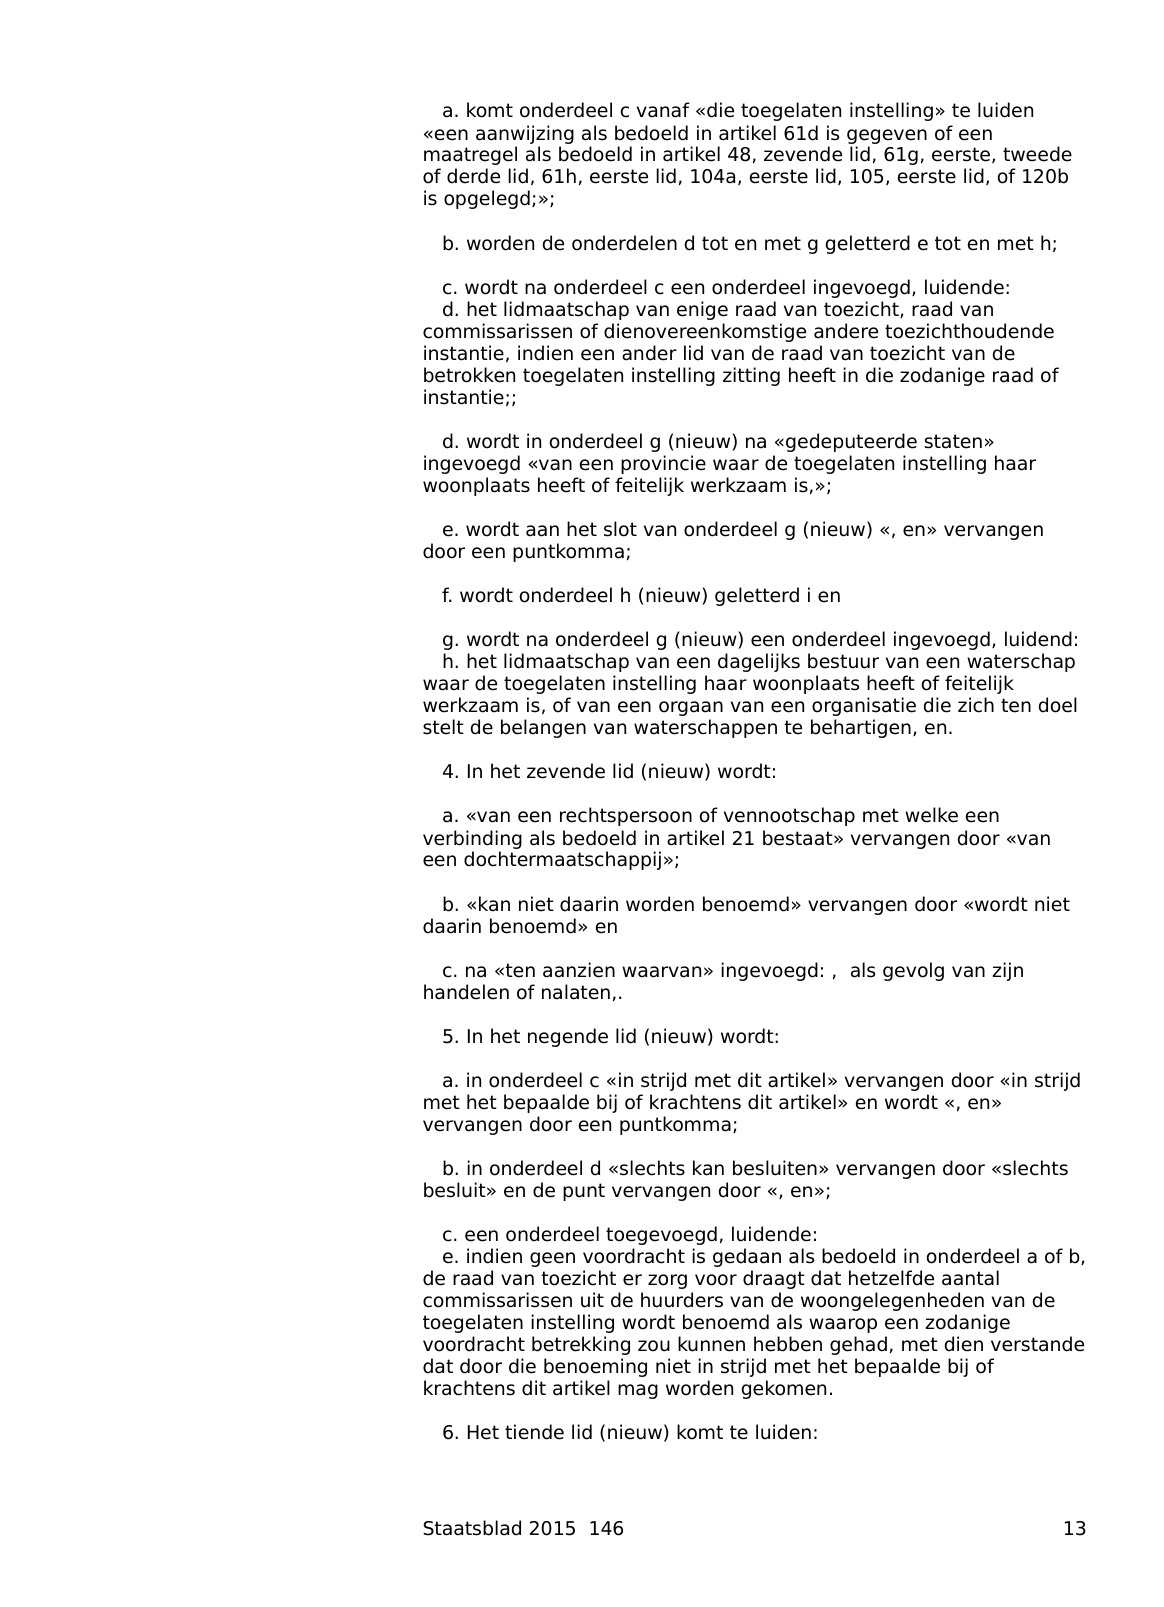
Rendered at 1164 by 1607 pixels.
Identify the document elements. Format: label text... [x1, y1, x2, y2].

text c. een onderdeel toegevoegd, luidende: [422, 1224, 1087, 1246]
text b. worden de onderdelen d tot en met g geletterd e tot en met h; [422, 232, 1087, 254]
text b. in onderdeel d «slechts kan besluiten» vervangen door «slechts besluit» en de punt vervangen door «, en»; [422, 1158, 1087, 1202]
text f. wordt onderdeel h (nieuw) geletterd i en [422, 585, 1087, 607]
text 6. Het tiende lid (nieuw) komt te luiden: [422, 1422, 1087, 1444]
text c. na «ten aanzien waarvan» ingevoegd: , als gevolg van zijn handelen of nalaten,. [422, 960, 1087, 1004]
text a. «van een rechtspersoon of vennootschap met welke een verbinding als bedoeld in artikel 21 bestaat» vervangen door «van een dochtermaatschappij»; [422, 805, 1087, 871]
text g. wordt na onderdeel g (nieuw) een onderdeel ingevoegd, luidend: [422, 629, 1087, 651]
text a. in onderdeel c «in strijd met dit artikel» vervangen door «in strijd met het bepaalde bij of krachtens dit artikel» en wordt «, en» vervangen door een puntkomma; [422, 1070, 1087, 1136]
text c. wordt na onderdeel c een onderdeel ingevoegd, luidende: [422, 277, 1087, 299]
text h. het lidmaatschap van een dagelijks bestuur van een waterschap waar de toegelaten instelling haar woonplaats heeft of feitelijk werkzaam is, of van een orgaan van een organisatie die zich ten doel stelt de belangen van waterschappen te behartigen, en. [422, 651, 1087, 739]
text e. wordt aan het slot van onderdeel g (nieuw) «, en» vervangen door een puntkomma; [422, 519, 1087, 563]
text d. het lidmaatschap van enige raad van toezicht, raad van commissarissen of dienovereenkomstige andere toezichthoudende instantie, indien een ander lid van de raad van toezicht van de betrokken toegelaten instelling zitting heeft in die zodanige raad of instantie;; [422, 299, 1087, 408]
text d. wordt in onderdeel g (nieuw) na «gedeputeerde staten» ingevoegd «van een provincie waar de toegelaten instelling haar woonplaats heeft of feitelijk werkzaam is,»; [422, 431, 1087, 497]
text 4. In het zevende lid (nieuw) wordt: [422, 761, 1087, 783]
text e. indien geen voordracht is gedaan als bedoeld in onderdeel a of b, de raad van toezicht er zorg voor draagt dat hetzelfde aantal commissarissen uit de huurders van de woongelegenheden van de toegelaten instelling wordt benoemd als waarop een zodanige voordracht betrekking zou kunnen hebben gehad, met dien verstande dat door die benoeming niet in strijd met het bepaalde bij of krachtens dit artikel mag worden gekomen. [422, 1246, 1087, 1400]
text a. komt onderdeel c vanaf «die toegelaten instelling» te luiden «een aanwijzing als bedoeld in artikel 61d is gegeven of een maatregel als bedoeld in artikel 48, zevende lid, 61g, eerste, tweede of derde lid, 61h, eerste lid, 104a, eerste lid, 105, eerste lid, of 120b is opgelegd;»; [422, 100, 1087, 210]
text b. «kan niet daarin worden benoemd» vervangen door «wordt niet daarin benoemd» en [422, 893, 1087, 937]
text 5. In het negende lid (nieuw) wordt: [422, 1026, 1087, 1048]
